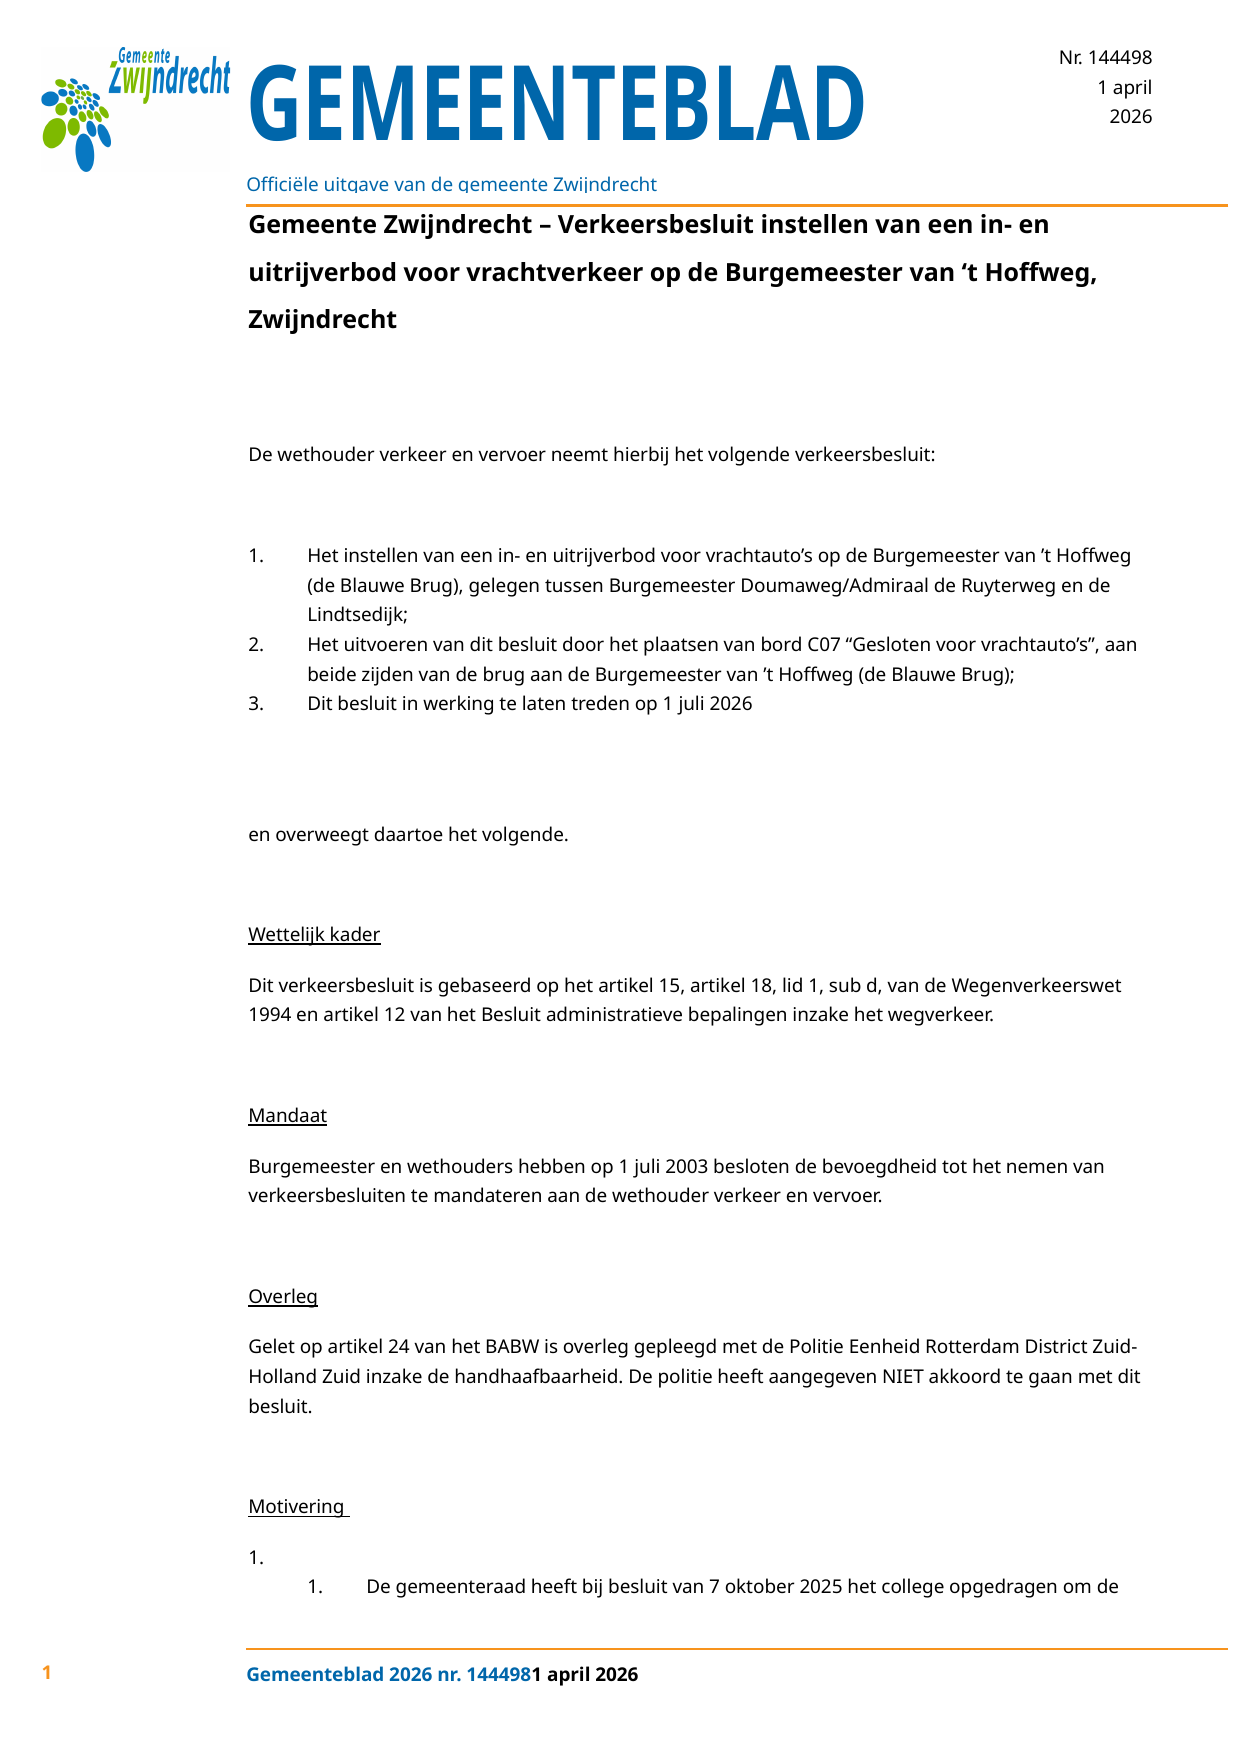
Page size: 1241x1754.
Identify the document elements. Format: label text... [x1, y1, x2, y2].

text Gemeente Zwijndrecht – Verkeersbesluit instellen van een in- en uitrijverbod voor vrachtverkeer op de Burgemeester van ‘t Hoffweg, Zwijndrecht [248, 207, 1152, 336]
text De wethouder verkeer en vervoer neemt hierbij het volgende verkeersbesluit: [248, 442, 1152, 467]
text Wettelijk kader [248, 922, 1152, 947]
text Motivering [248, 1494, 1152, 1519]
text Dit verkeersbesluit is gebaseerd op het artikel 15, artikel 18, lid 1, sub d, van de Wegenverkeerswet 1994 en artikel 12 van het Besluit administratieve bepalingen inzake het wegverkeer. [248, 972, 1152, 1027]
text Overleg [248, 1283, 1152, 1309]
list Dit besluit in werking te laten treden op 1 juli 2026 [248, 690, 1152, 716]
text Gelet op artikel 24 van het BABW is overleg gepleegd met de Politie Eenheid Rotterdam District Zuid-Holland Zuid inzake de handhaafbaarheid. De politie heeft aangegeven NIET akkoord te gaan met dit besluit. [248, 1334, 1152, 1419]
picture [41, 47, 231, 172]
list De gemeenteraad heeft bij besluit van 7 oktober 2025 het college opgedragen om de [307, 1574, 1152, 1599]
list Het uitvoeren van dit besluit door het plaatsen van bord C07 “Gesloten voor vrachtauto’s”, aan beide zijden van de brug aan de Burgemeester van ’t Hoffweg (de Blauwe Brug); [248, 631, 1152, 687]
text en overweegt daartoe het volgende. [248, 821, 1152, 847]
text Burgemeester en wethouders hebben op 1 juli 2003 besloten de bevoegdheid tot het nemen van verkeersbesluiten te mandateren aan de wethouder verkeer en vervoer. [248, 1153, 1152, 1208]
text Mandaat [248, 1102, 1152, 1128]
list Het instellen van een in- en uitrijverbod voor vrachtauto’s op de Burgemeester van ’t Hoffweg (de Blauwe Brug), gelegen tussen Burgemeester Doumaweg/Admiraal de Ruyterweg en de Lindtsedijk; [248, 542, 1152, 627]
